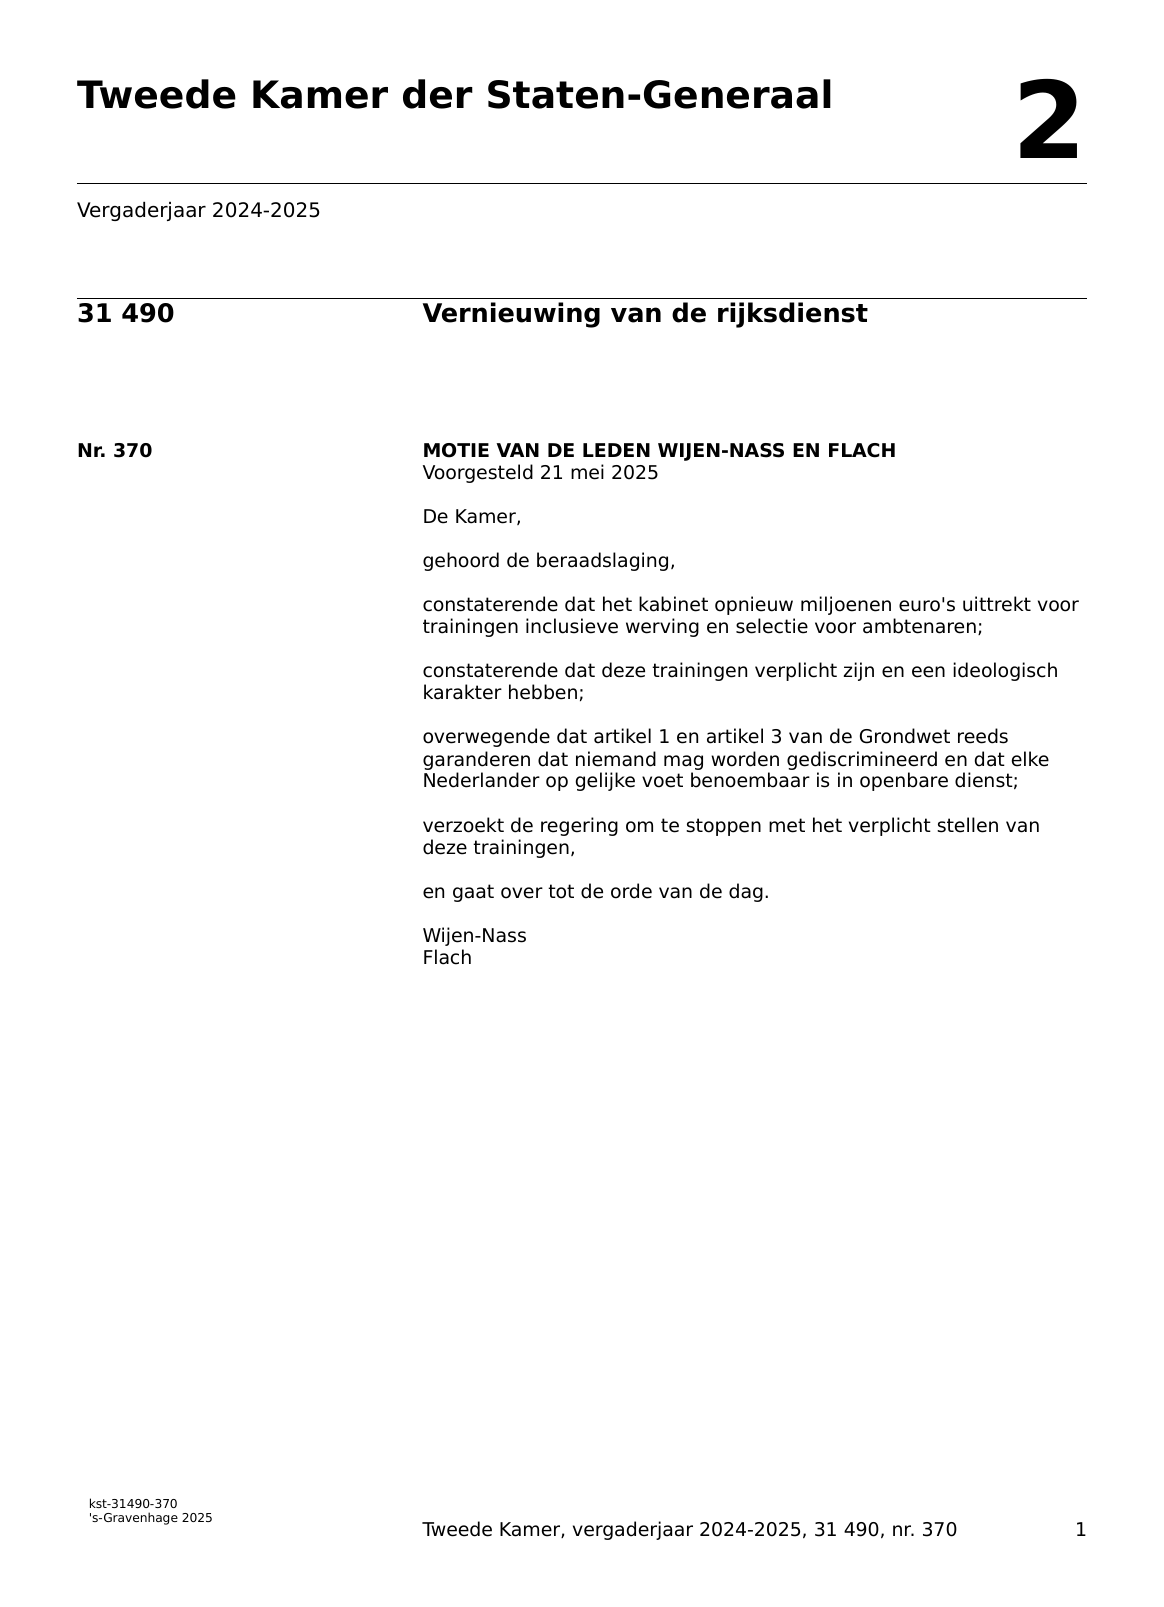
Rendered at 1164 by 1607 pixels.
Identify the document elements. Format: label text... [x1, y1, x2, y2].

subtitle 31 490 Vernieuwing van de rijksdienst [77, 299, 1087, 329]
text gehoord de beraadslaging, [422, 550, 1087, 572]
text Voorgesteld 21 mei 2025 [422, 462, 1087, 484]
table_header Tweede Kamer der Staten-Generaal [77, 59, 886, 183]
subtitle Nr. 370 MOTIE VAN DE LEDEN WIJEN-NASS EN FLACH [77, 440, 1087, 462]
text Wijen-Nass [422, 925, 1087, 947]
text 's-Gravenhage 2025 [88, 1511, 323, 1525]
table_header 2 [886, 59, 1087, 183]
table_cell Vergaderjaar 2024-2025 [77, 184, 1087, 298]
text en gaat over tot de orde van de dag. [422, 881, 1087, 903]
text De Kamer, [422, 506, 1087, 528]
text Flach [422, 947, 1087, 969]
text verzoekt de regering om te stoppen met het verplicht stellen van deze trainingen, [422, 814, 1087, 858]
text overwegende dat artikel 1 en artikel 3 van de Grondwet reeds garanderen dat niemand mag worden gediscrimineerd en dat elke Nederlander op gelijke voet benoembaar is in openbare dienst; [422, 726, 1087, 792]
text kst-31490-370 [88, 1497, 323, 1511]
text constaterende dat deze trainingen verplicht zijn en een ideologisch karakter hebben; [422, 660, 1087, 704]
text constaterende dat het kabinet opnieuw miljoenen euro's uittrekt voor trainingen inclusieve werving en selectie voor ambtenaren; [422, 594, 1087, 638]
